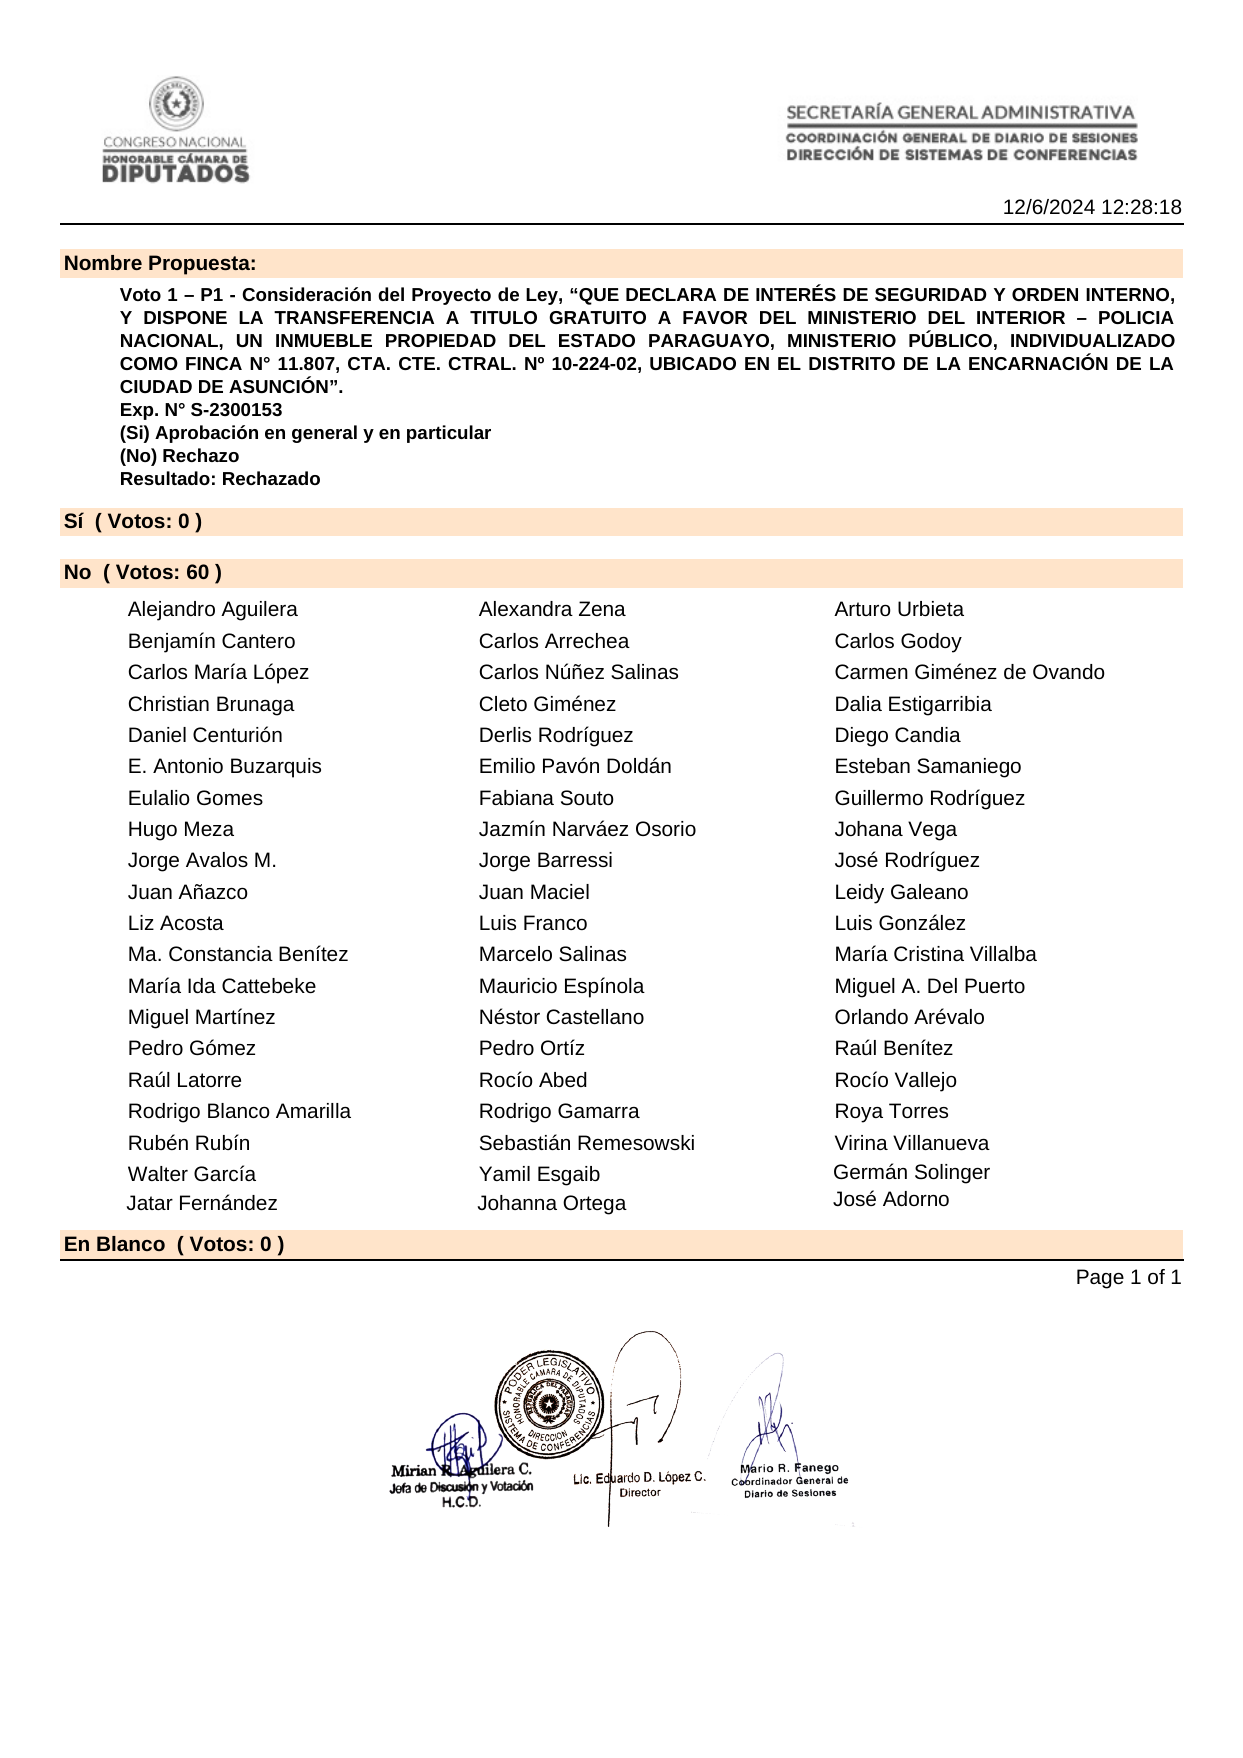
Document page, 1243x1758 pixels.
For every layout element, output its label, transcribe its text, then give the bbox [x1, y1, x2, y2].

table_cell Alejandro Aguilera [125, 596, 462, 625]
table_cell [1184, 1189, 1189, 1230]
table_cell [1184, 228, 1189, 249]
table_cell [1184, 753, 1189, 781]
table_cell [1184, 1230, 1189, 1259]
table_cell Virina Villanueva [831, 1129, 1168, 1158]
table_cell Carlos María López [125, 659, 462, 687]
table_cell Pedro Gómez [125, 1035, 462, 1064]
table_cell [1178, 284, 1189, 508]
table_cell María Cristina Villalba [831, 941, 1168, 969]
table_cell [1184, 1066, 1189, 1095]
table_cell Voto 1 – P1 - Consideración del Proyecto de Ley, “QUE DECLARA DE INTERÉS DE SEGURIDAD Y ORDEN INTERNO, Y DISPONE LA TRANSFERENCIA A TITULO GRATUITO A FAVOR DEL MINISTERIO DEL INTERIOR – POLICIA NACIONAL, UN INMUEBLE PROPIEDAD DEL ESTADO PARAGUAYO, MINISTERIO PÚBLICO, INDIVIDUALIZADO COMO FINCA N° 11.807, CTA. CTE. CTRAL. Nº 10-224-02, UBICADO EN EL DISTRITO DE LA ENCARNACIÓN DE LA CIUDAD DE ASUNCIÓN”. Exp. N° S-2300153 (Si) Aprobación en general y en particular (No) Rechazo Resultado: Rechazado [118, 284, 1178, 491]
table_cell En Blanco ( Votos: 0 ) [60, 1230, 1183, 1259]
table_cell Raúl Latorre [125, 1066, 462, 1095]
table_cell No ( Votos: 60 ) [60, 559, 1183, 588]
table_cell [60, 596, 124, 1230]
table_cell [60, 1263, 827, 1298]
table_cell Marcelo Salinas [476, 941, 815, 969]
table_cell E. Antonio Buzarquis [125, 753, 462, 781]
table_cell [1184, 1035, 1189, 1064]
table_cell [60, 536, 1183, 559]
table_cell [60, 228, 1183, 249]
table_cell Ma. Constancia Benítez [125, 941, 462, 969]
table_cell [118, 491, 1178, 508]
table_cell Luis Franco [476, 910, 815, 938]
table_cell Rocío Abed [476, 1066, 815, 1095]
table_cell [1184, 941, 1189, 969]
table_header [60, 189, 649, 223]
table_cell [1184, 1263, 1189, 1298]
table_cell [1184, 588, 1189, 596]
table_cell [1184, 784, 1189, 813]
table_cell Raúl Benítez [831, 1035, 1168, 1064]
table_cell Jatar Fernández [125, 1189, 462, 1230]
table_cell [1184, 722, 1189, 750]
table_cell Johana Vega [831, 816, 1168, 844]
table_cell [1184, 1004, 1189, 1032]
table_cell Alexandra Zena [476, 596, 815, 625]
table_cell [1184, 973, 1189, 1001]
table_cell [1184, 1161, 1189, 1189]
table_cell [1184, 628, 1189, 656]
table_cell Arturo Urbieta [831, 596, 1168, 625]
table_cell Carlos Núñez Salinas [476, 659, 815, 687]
table_header 12/6/2024 12:28:18 [649, 189, 1183, 223]
table_cell Diego Candia [831, 722, 1168, 750]
table_cell Jorge Avalos M. [125, 847, 462, 876]
table_cell [1184, 847, 1189, 876]
table_cell [1184, 1098, 1189, 1126]
table_cell Liz Acosta [125, 910, 462, 938]
table_cell Johanna Ortega [476, 1189, 815, 1230]
table_cell [1184, 690, 1189, 719]
table_cell Dalia Estigarribia [831, 690, 1168, 719]
table_cell [462, 596, 476, 1230]
table_header [1184, 189, 1189, 223]
table_cell Juan Maciel [476, 878, 815, 907]
table_cell Juan Añazco [125, 878, 462, 907]
table_cell [1184, 508, 1189, 536]
table_cell Derlis Rodríguez [476, 722, 815, 750]
table_cell [60, 588, 1183, 596]
table_cell Luis González [831, 910, 1168, 938]
table_cell Yamil Esgaib [476, 1161, 815, 1189]
table_cell Sí ( Votos: 0 ) [60, 508, 1183, 536]
table_cell Miguel A. Del Puerto [831, 973, 1168, 1001]
table_cell [815, 596, 831, 1230]
table_cell Rocío Vallejo [831, 1066, 1168, 1095]
table_cell Rodrigo Gamarra [476, 1098, 815, 1126]
table_cell Rodrigo Blanco Amarilla [125, 1098, 462, 1126]
table_cell Page 1 of 1 [827, 1263, 1183, 1298]
table_cell Néstor Castellano [476, 1004, 815, 1032]
table_cell Walter García [125, 1161, 462, 1189]
table_cell [1184, 249, 1189, 278]
table_cell María Ida Cattebeke [125, 973, 462, 1001]
table_cell Cleto Giménez [476, 690, 815, 719]
table_cell Leidy Galeano [831, 878, 1168, 907]
table_cell [60, 278, 1183, 283]
table_cell Orlando Arévalo [831, 1004, 1168, 1032]
table_cell Jorge Barressi [476, 847, 815, 876]
table_cell Sebastián Remesowski [476, 1129, 815, 1158]
table_cell Fabiana Souto [476, 784, 815, 813]
table_cell Jazmín Narváez Osorio [476, 816, 815, 844]
table_cell Guillermo Rodríguez [831, 784, 1168, 813]
table_cell José Rodríguez [831, 847, 1168, 876]
table_cell [1184, 878, 1189, 907]
table_cell [1184, 559, 1189, 588]
table_cell [1184, 596, 1189, 625]
table_cell [1184, 659, 1189, 687]
table_cell Benjamín Cantero [125, 628, 462, 656]
table_cell Daniel Centurión [125, 722, 462, 750]
table_cell Emilio Pavón Doldán [476, 753, 815, 781]
table_cell Christian Brunaga [125, 690, 462, 719]
table_cell Carmen Giménez de Ovando [831, 659, 1168, 687]
table_cell Hugo Meza [125, 816, 462, 844]
table_cell Esteban Samaniego [831, 753, 1168, 781]
table_cell Germán Solinger José Adorno [831, 1158, 1168, 1230]
table_cell [1184, 910, 1189, 938]
table_cell Eulalio Gomes [125, 784, 462, 813]
table_cell [1184, 1129, 1189, 1158]
table_cell Pedro Ortíz [476, 1035, 815, 1064]
table_cell Roya Torres [831, 1098, 1168, 1126]
table_cell Carlos Arrechea [476, 628, 815, 656]
table_cell Miguel Martínez [125, 1004, 462, 1032]
table_cell [1184, 536, 1189, 559]
table_cell [60, 284, 118, 508]
table_cell Carlos Godoy [831, 628, 1168, 656]
table_cell [1168, 596, 1183, 1230]
table_cell Nombre Propuesta: [60, 249, 1183, 278]
table_cell Rubén Rubín [125, 1129, 462, 1158]
table_cell Mauricio Espínola [476, 973, 815, 1001]
table_cell [1184, 816, 1189, 844]
